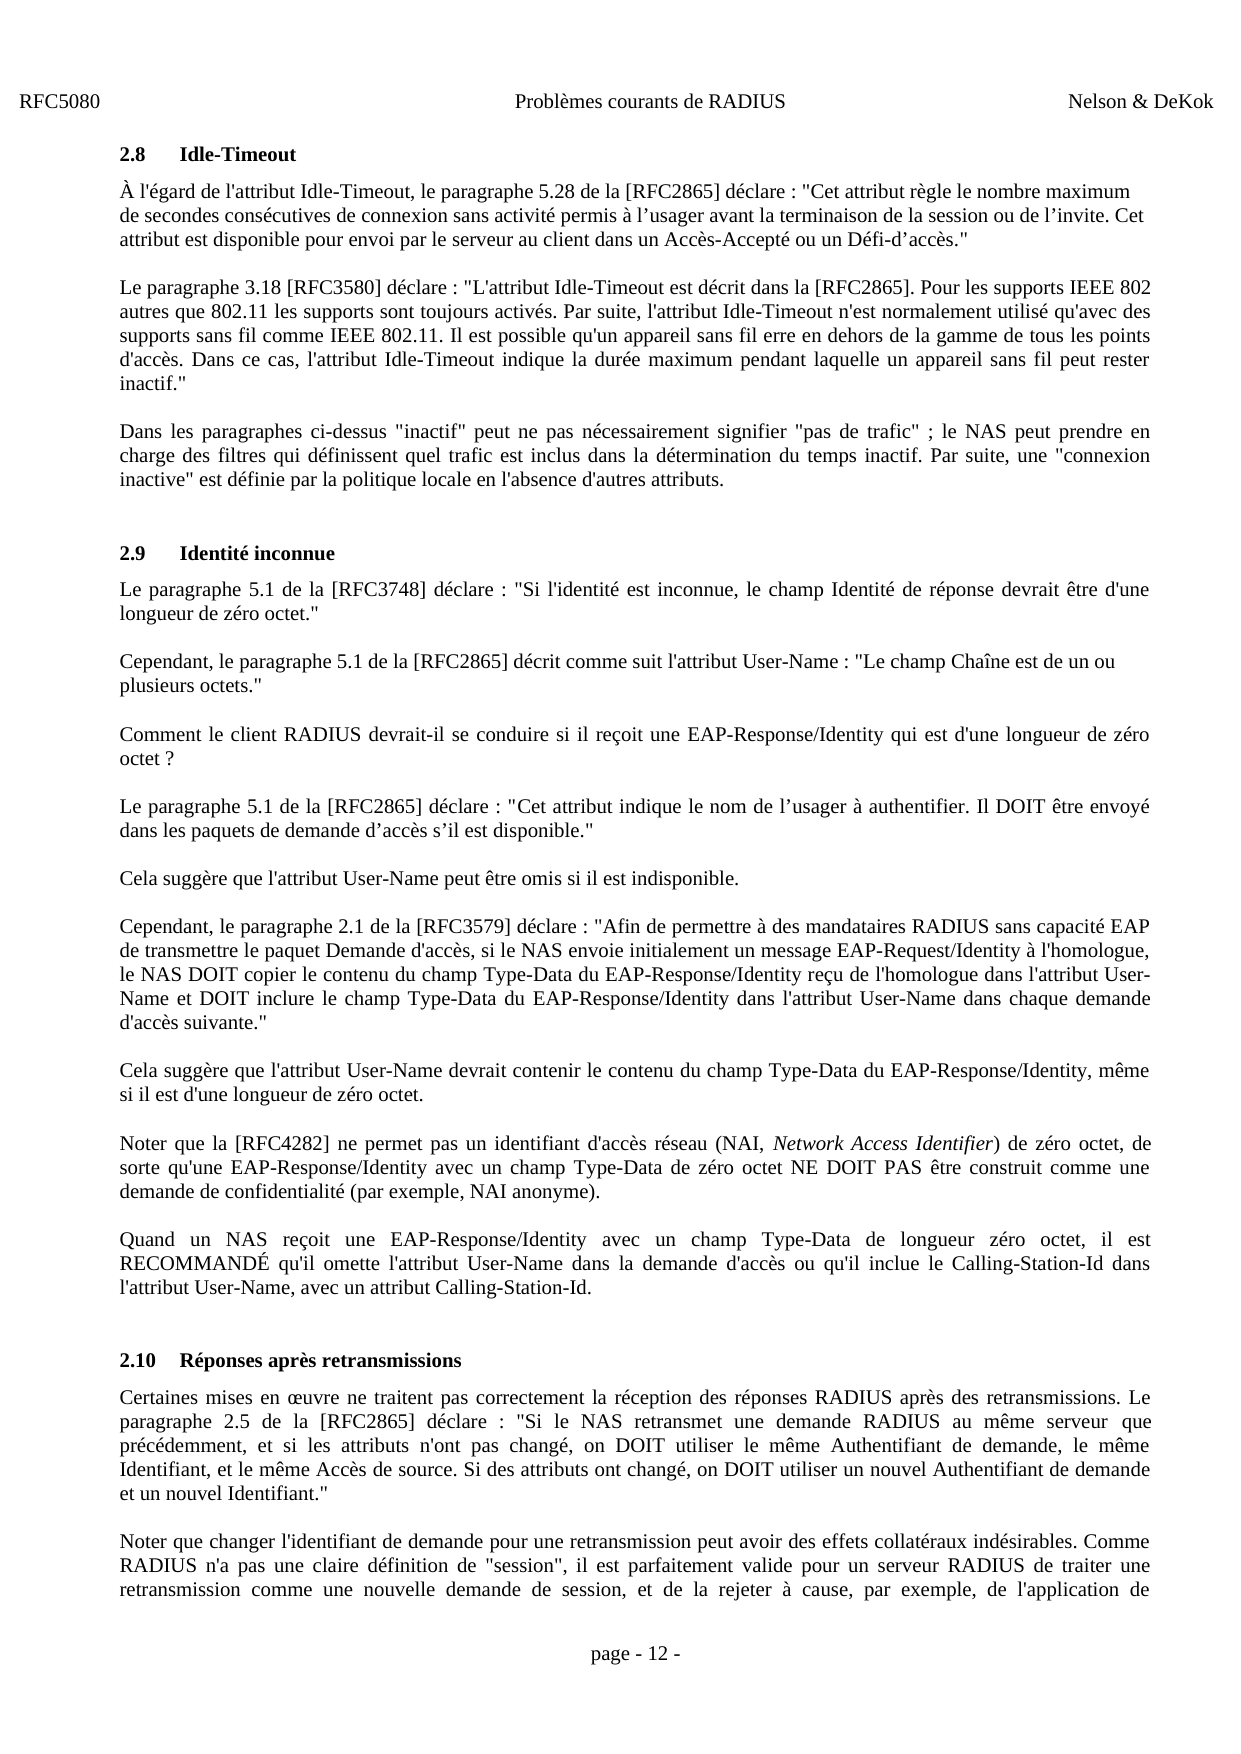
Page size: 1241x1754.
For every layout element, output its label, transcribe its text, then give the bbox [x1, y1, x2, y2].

text Le paragraphe 5.1 de la [RFC3748] déclare : "Si l'identité est inconnue, le champ Identité de réponse devrait être d'une longueur de zéro octet." [119, 577, 1152, 625]
text Noter que la [RFC4282] ne permet pas un identifiant d'accès réseau (NAI, Network Access Identifier) de zéro octet, de sorte qu'une EAP-Response/Identity avec un champ Type-Data de zéro octet NE DOIT PAS être construit comme une demande de confidentialité (par exemple, NAI anonyme). [119, 1131, 1152, 1203]
text Certaines mises en œuvre ne traitent pas correctement la réception des réponses RADIUS après des retransmissions. Le paragraphe 2.5 de la [RFC2865] déclare : "Si le NAS retransmet une demande RADIUS au même serveur que précédemment, et si les attributs n'ont pas changé, on DOIT utiliser le même Authentifiant de demande, le même Identifiant, et le même Accès de source. Si des attributs ont changé, on DOIT utiliser un nouvel Authentifiant de demande et un nouvel Identifiant." [119, 1384, 1152, 1505]
subtitle 2.10 Réponses après retransmissions [119, 1348, 1152, 1372]
text Quand un NAS reçoit une EAP-Response/Identity avec un champ Type-Data de longueur zéro octet, il est RECOMMANDÉ qu'il omette l'attribut User-Name dans la demande d'accès ou qu'il inclue le Calling-Station-Id dans l'attribut User-Name, avec un attribut Calling-Station-Id. [119, 1227, 1152, 1299]
subtitle 2.9 Identité inconnue [119, 541, 1152, 564]
text Le paragraphe 5.1 de la [RFC2865] déclare : "Cet attribut indique le nom de l’usager à authentifier. Il DOIT être envoyé dans les paquets de demande d’accès s’il est disponible." [119, 794, 1152, 842]
text Le paragraphe 3.18 [RFC3580] déclare : "L'attribut Idle-Timeout est décrit dans la [RFC2865]. Pour les supports IEEE 802 autres que 802.11 les supports sont toujours activés. Par suite, l'attribut Idle-Timeout n'est normalement utilisé qu'avec des supports sans fil comme IEEE 802.11. Il est possible qu'un appareil sans fil erre en dehors de la gamme de tous les points d'accès. Dans ce cas, l'attribut Idle-Timeout indique la durée maximum pendant laquelle un appareil sans fil peut rester inactif." [119, 275, 1152, 395]
text À l'égard de l'attribut Idle-Timeout, le paragraphe 5.28 de la [RFC2865] déclare : "Cet attribut règle le nombre maximum de secondes consécutives de connexion sans activité permis à l’usager avant la terminaison de la session ou de l’invite. Cet attribut est disponible pour envoi par le serveur au client dans un Accès-Accepté ou un Défi-d’accès." [119, 179, 1152, 251]
text Comment le client RADIUS devrait-il se conduire si il reçoit une EAP-Response/Identity qui est d'une longueur de zéro octet ? [119, 721, 1152, 769]
text Cela suggère que l'attribut User-Name peut être omis si il est indisponible. [119, 866, 1152, 890]
text Cependant, le paragraphe 5.1 de la [RFC2865] décrit comme suit l'attribut User-Name : "Le champ Chaîne est de un ou plusieurs octets." [119, 649, 1152, 697]
text Noter que changer l'identifiant de demande pour une retransmission peut avoir des effets collatéraux indésirables. Comme RADIUS n'a pas une claire définition de "session", il est parfaitement valide pour un serveur RADIUS de traiter une retransmission comme une nouvelle demande de session, et de la rejeter à cause, par exemple, de l'application de [119, 1529, 1152, 1601]
text Cependant, le paragraphe 2.1 de la [RFC3579] déclare : "Afin de permettre à des mandataires RADIUS sans capacité EAP de transmettre le paquet Demande d'accès, si le NAS envoie initialement un message EAP-Request/Identity à l'homologue, le NAS DOIT copier le contenu du champ Type-Data du EAP-Response/Identity reçu de l'homologue dans l'attribut User-Name et DOIT inclure le champ Type-Data du EAP-Response/Identity dans l'attribut User-Name dans chaque demande d'accès suivante." [119, 914, 1152, 1034]
text Dans les paragraphes ci-dessus "inactif" peut ne pas nécessairement signifier "pas de trafic" ; le NAS peut prendre en charge des filtres qui définissent quel trafic est inclus dans la détermination du temps inactif. Par suite, une "connexion inactive" est définie par la politique locale en l'absence d'autres attributs. [119, 419, 1152, 491]
text Cela suggère que l'attribut User-Name devrait contenir le contenu du champ Type-Data du EAP-Response/Identity, même si il est d'une longueur de zéro octet. [119, 1058, 1152, 1106]
subtitle 2.8 Idle-Timeout [119, 142, 1152, 166]
